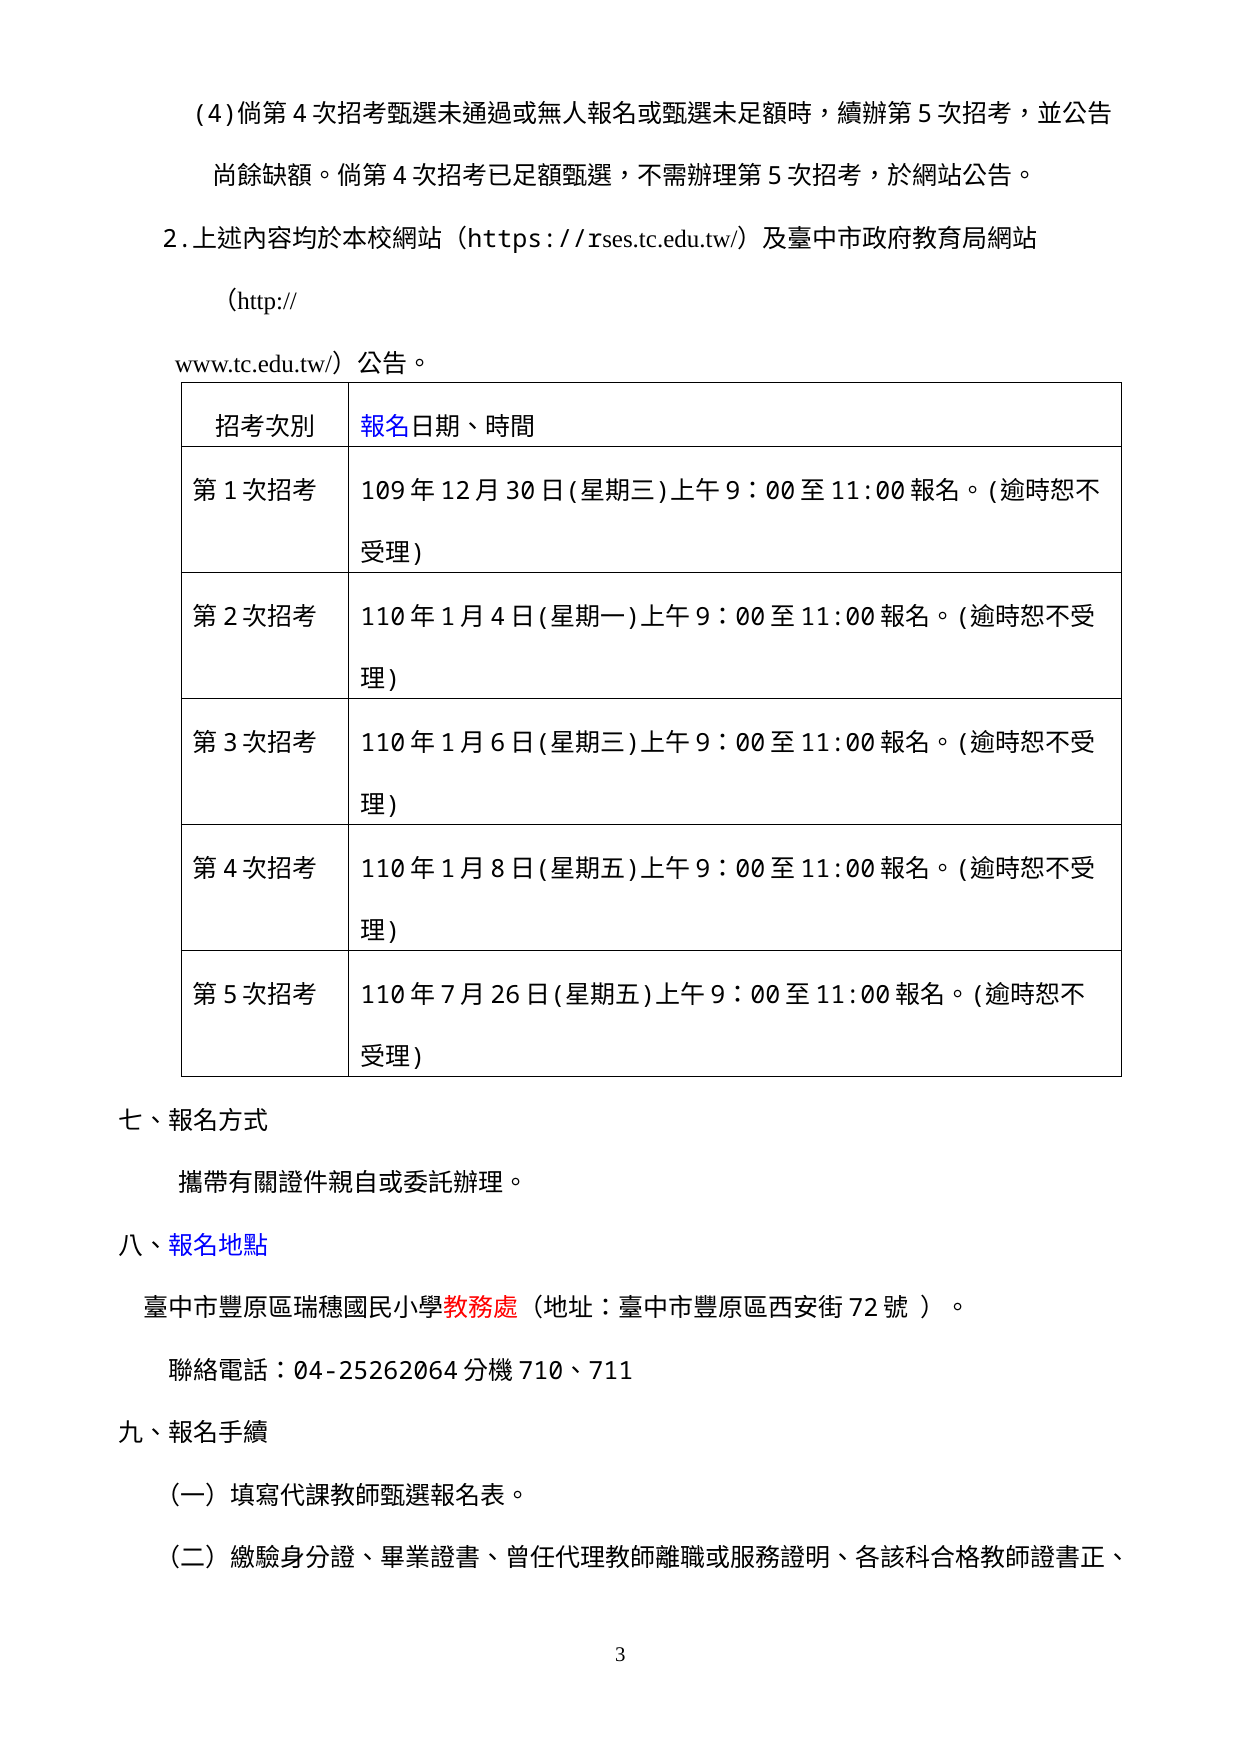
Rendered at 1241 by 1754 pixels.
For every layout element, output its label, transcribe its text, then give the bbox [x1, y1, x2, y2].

table_cell 110年1月8日(星期五)上午9：00至11:00報名。(逾時恕不受理) [349, 825, 1121, 950]
text （二）繳驗身分證、畢業證書、曾任代理教師離職或服務證明、各該科合格教師證書正、影本（正本驗畢發還，並不得以切結方式要求事後補送證明文件）、切結書及查閱性侵害加害人登記檔案同意書。 [156, 1514, 1122, 1577]
table_cell 第3次招考 [182, 699, 348, 824]
table_cell 110年1月6日(星期三)上午9：00至11:00報名。(逾時恕不受理) [349, 699, 1121, 824]
text 2.上述內容均於本校網站（https://rses.tc.edu.tw/）及臺中市政府教育局網站（http:// [162, 194, 1122, 319]
table_cell 第1次招考 [182, 447, 348, 572]
text 七、報名方式 [118, 1077, 1122, 1139]
text 臺中市豐原區瑞穗國民小學教務處（地址：臺中市豐原區西安街72號 ）。 [118, 1264, 1122, 1327]
text 聯絡電話：04-25262064分機710、711 [168, 1327, 1122, 1389]
table_cell 109年12月30日(星期三)上午9：00至11:00報名。(逾時恕不受理) [349, 447, 1121, 572]
text 九、報名手續 [118, 1389, 1122, 1452]
table_cell 第4次招考 [182, 825, 348, 950]
table_cell 第5次招考 [182, 951, 348, 1076]
table_cell 110年7月26日(星期五)上午9：00至11:00報名。(逾時恕不受理) [349, 951, 1121, 1076]
text （一）填寫代課教師甄選報名表。 [118, 1452, 1122, 1514]
text www.tc.edu.tw/）公告。 [162, 319, 1122, 382]
table_header 報名日期、時間 [349, 383, 1121, 446]
text (4)倘第4次招考甄選未通過或無人報名或甄選未足額時，續辦第5次招考，並公告尚餘缺額。倘第4次招考已足額甄選，不需辦理第5次招考，於網站公告。 [162, 69, 1122, 194]
table_header 招考次別 [182, 383, 348, 446]
table_cell 110年1月4日(星期一)上午9：00至11:00報名。(逾時恕不受理) [349, 573, 1121, 698]
text 八、報名地點 [118, 1202, 1122, 1264]
text 攜帶有關證件親自或委託辦理。 [118, 1139, 1122, 1202]
table_cell 第2次招考 [182, 573, 348, 698]
